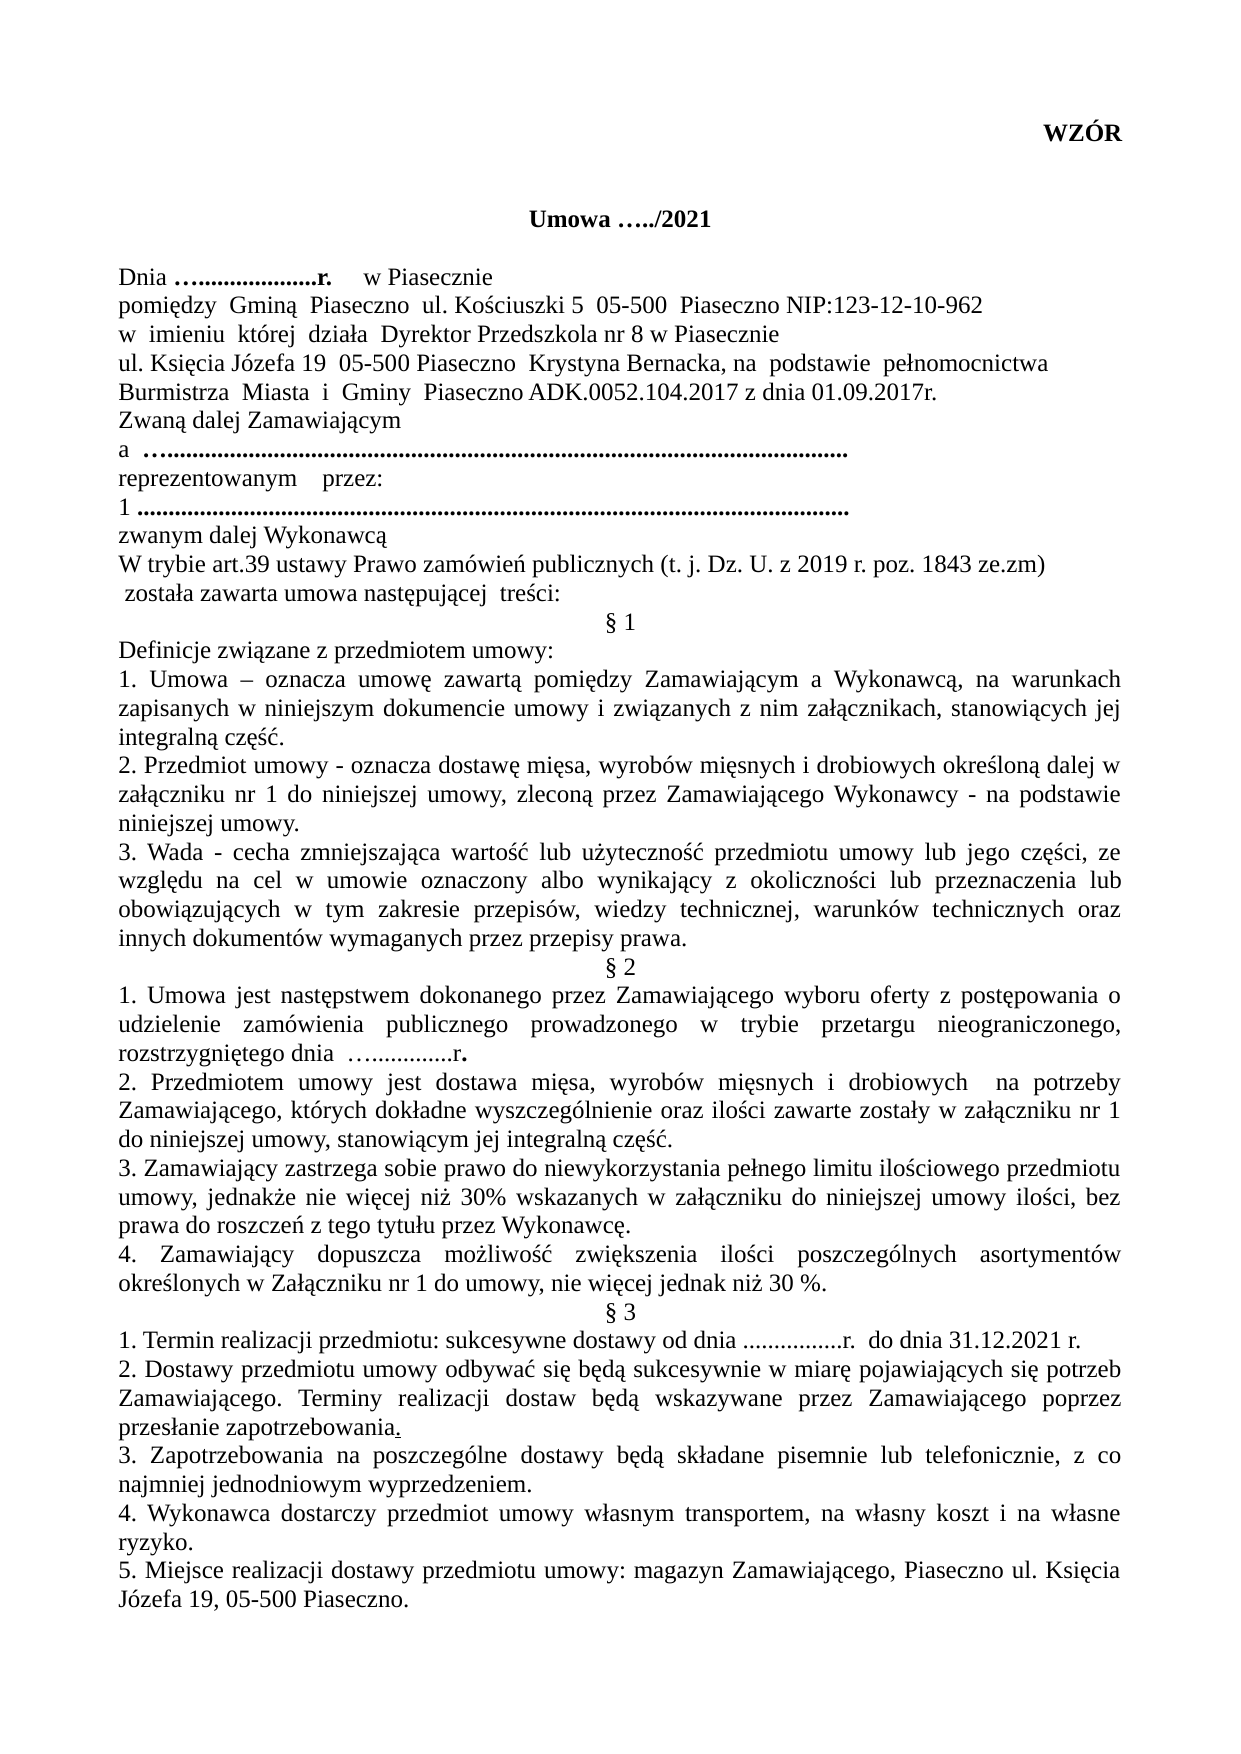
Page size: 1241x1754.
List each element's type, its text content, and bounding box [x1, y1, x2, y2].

text 4. Wykonawca dostarczy przedmiot umowy własnym transportem, na własny koszt i na własne ryzyko. [118, 1498, 1122, 1556]
text WZÓR [118, 118, 1122, 147]
text Burmistrza Miasta i Gminy Piaseczno ADK.0052.104.2017 z dnia 01.09.2017r. [118, 377, 1122, 406]
text 3. Wada - cecha zmniejszająca wartość lub użyteczność przedmiotu umowy lub jego części, ze względu na cel w umowie oznaczony albo wynikający z okoliczności lub przeznaczenia lub obowiązujących w tym zakresie przepisów, wiedzy technicznej, warunków technicznych oraz innych dokumentów wymaganych przez przepisy prawa. [118, 837, 1122, 952]
text pomiędzy Gminą Piaseczno ul. Kościuszki 5 05-500 Piaseczno NIP:123-12-10-962 [118, 291, 1122, 319]
text 3. Zamawiający zastrzega sobie prawo do niewykorzystania pełnego limitu ilościowego przedmiotu umowy, jednakże nie więcej niż 30% wskazanych w załączniku do niniejszej umowy ilości, bez prawa do roszczeń z tego tytułu przez Wykonawcę. [118, 1153, 1122, 1239]
text 1. Termin realizacji przedmiotu: sukcesywne dostawy od dnia ................r. do dnia 31.12.2021 r. [118, 1326, 1122, 1354]
text 2. Przedmiot umowy - oznacza dostawę mięsa, wyrobów mięsnych i drobiowych określoną dalej w załączniku nr 1 do niniejszej umowy, zleconą przez Zamawiającego Wykonawcy - na podstawie niniejszej umowy. [118, 751, 1122, 837]
text 4. Zamawiający dopuszcza możliwość zwiększenia ilości poszczególnych asortymentów określonych w Załączniku nr 1 do umowy, nie więcej jednak niż 30 %. [118, 1239, 1122, 1297]
text 1 .................................................................................................................. [118, 492, 1122, 521]
text 2. Przedmiotem umowy jest dostawa mięsa, wyrobów mięsnych i drobiowych na potrzeby Zamawiającego, których dokładne wyszczególnienie oraz ilości zawarte zostały w załączniku nr 1 do niniejszej umowy, stanowiącym jej integralną część. [118, 1067, 1122, 1153]
text ul. Księcia Józefa 19 05-500 Piaseczno Krystyna Bernacka, na podstawie pełnomocnictwa [118, 348, 1122, 377]
text Dnia …...................r. w Piasecznie [118, 262, 1122, 291]
text § 3 [118, 1297, 1122, 1326]
text 1. Umowa – oznacza umowę zawartą pomiędzy Zamawiającym a Wykonawcą, na warunkach zapisanych w niniejszym dokumencie umowy i związanych z nim załącznikach, stanowiących jej integralną część. [118, 664, 1122, 751]
text 2. Dostawy przedmiotu umowy odbywać się będą sukcesywnie w miarę pojawiających się potrzeb Zamawiającego. Terminy realizacji dostaw będą wskazywane przez Zamawiającego poprzez przesłanie zapotrzebowania. [118, 1354, 1122, 1441]
text Zwaną dalej Zamawiającym [118, 406, 1122, 434]
text w imieniu której działa Dyrektor Przedszkola nr 8 w Piasecznie [118, 319, 1122, 348]
text zwanym dalej Wykonawcą [118, 521, 1122, 549]
text 5. Miejsce realizacji dostawy przedmiotu umowy: magazyn Zamawiającego, Piaseczno ul. Księcia Józefa 19, 05-500 Piaseczno. [118, 1556, 1122, 1613]
text a …............................................................................................................. [118, 434, 1122, 463]
text została zawarta umowa następującej treści: [118, 578, 1122, 607]
text Umowa …../2021 [118, 204, 1122, 233]
text 1. Umowa jest następstwem dokonanego przez Zamawiającego wyboru oferty z postępowania o udzielenie zamówienia publicznego prowadzonego w trybie przetargu nieograniczonego, rozstrzygniętego dnia ….............r. [118, 981, 1122, 1067]
text W trybie art.39 ustawy Prawo zamówień publicznych (t. j. Dz. U. z 2019 r. poz. 1843 ze.zm) [118, 549, 1122, 578]
text § 1 [118, 607, 1122, 636]
text reprezentowanym przez: [118, 463, 1122, 492]
text Definicje związane z przedmiotem umowy: [118, 636, 1122, 664]
text 3. Zapotrzebowania na poszczególne dostawy będą składane pisemnie lub telefonicznie, z co najmniej jednodniowym wyprzedzeniem. [118, 1441, 1122, 1498]
text § 2 [118, 952, 1122, 981]
